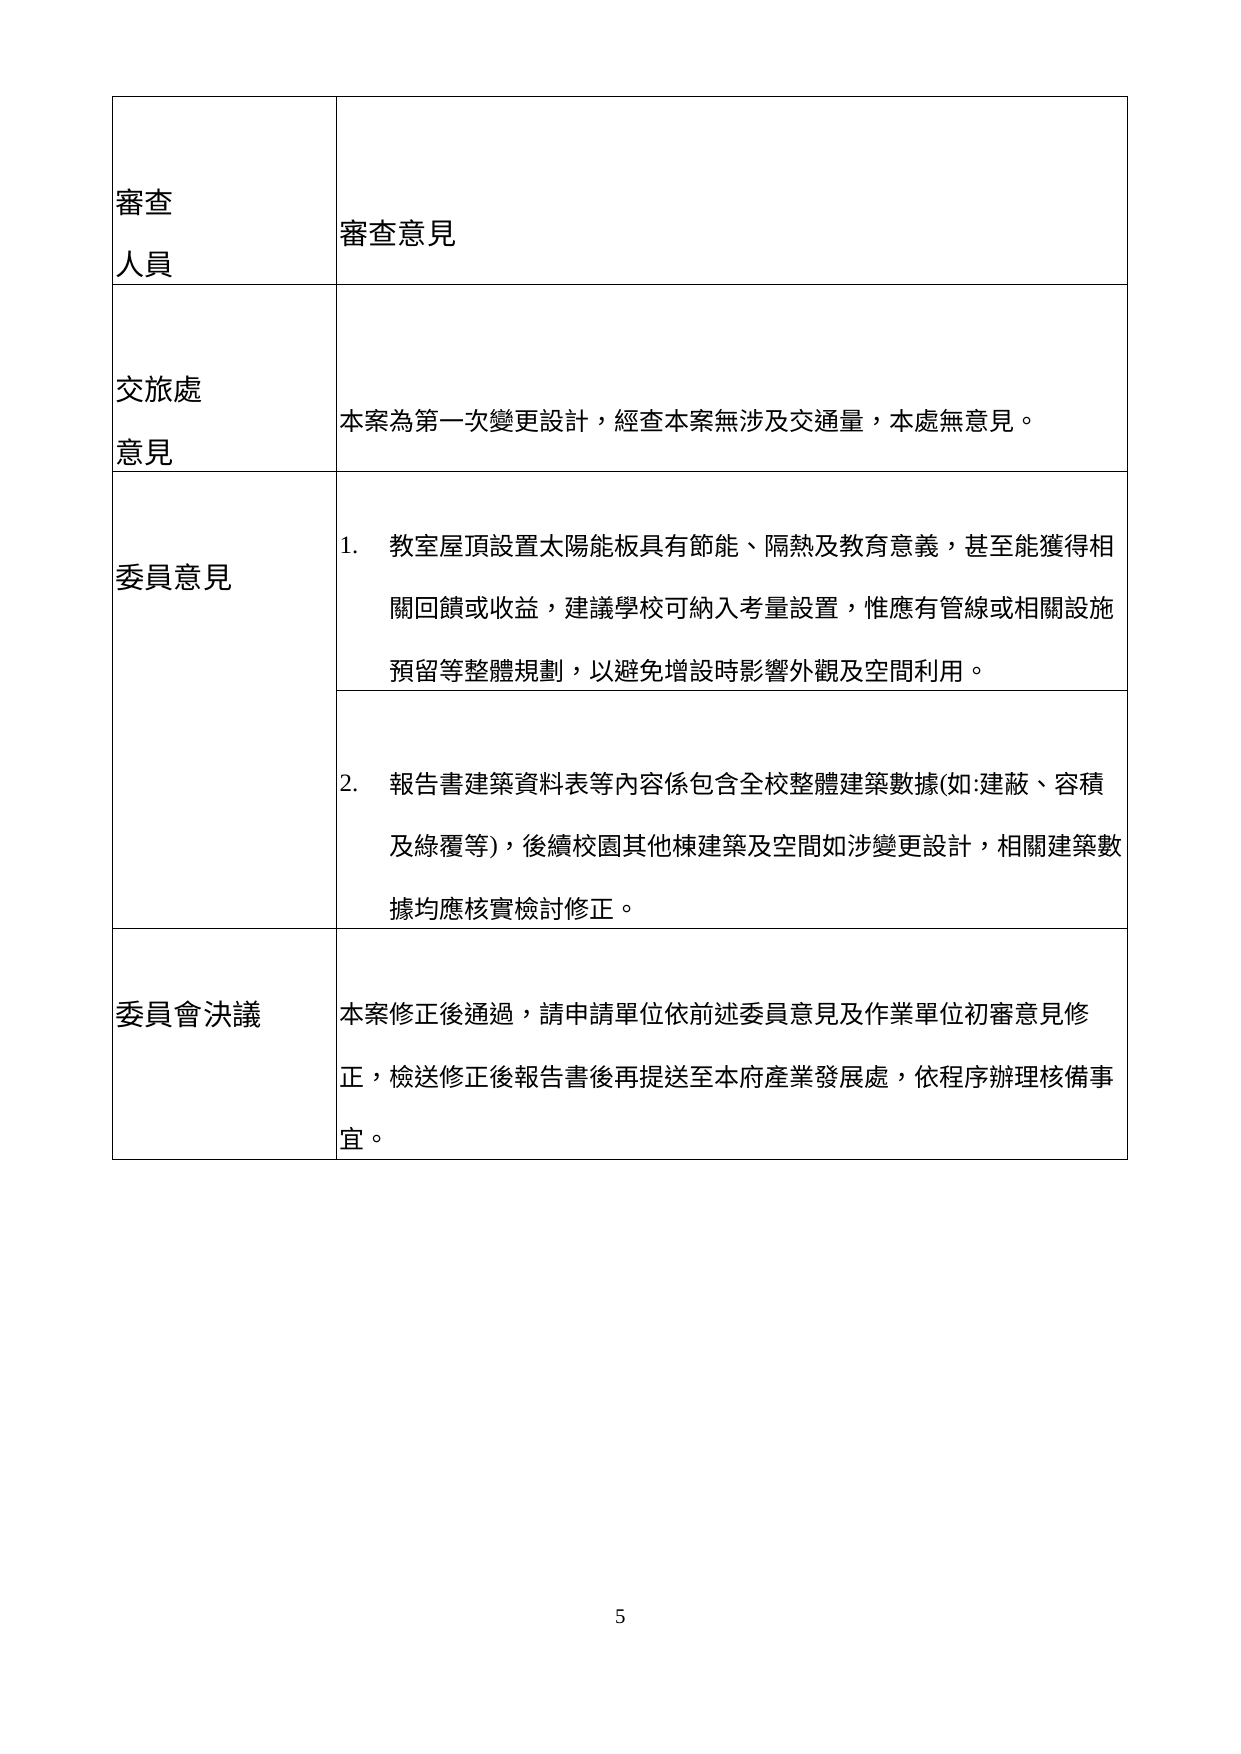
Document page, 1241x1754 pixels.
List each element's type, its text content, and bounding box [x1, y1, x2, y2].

table_cell 本案為第一次變更設計，經查本案無涉及交通量，本處無意見。 [337, 285, 1127, 471]
table_cell 報告書建築資料表等內容係包含全校整體建築數據(如:建蔽、容積及綠覆等)，後續校園其他棟建築及空間如涉變更設計，相關建築數據均應核實檢討修正。 [337, 691, 1127, 928]
table_cell 交旅處 意見 [113, 285, 336, 471]
table_cell 委員意見 [113, 472, 336, 928]
table_cell 本案修正後通過，請申請單位依前述委員意見及作業單位初審意見修正，檢送修正後報告書後再提送至本府產業發展處，依程序辦理核備事宜。 [337, 929, 1127, 1159]
table_cell 委員會決議 [113, 929, 336, 1159]
table_header 審查 人員 [113, 97, 336, 284]
table_header 審查意見 [337, 97, 1127, 284]
table_cell 教室屋頂設置太陽能板具有節能、隔熱及教育意義，甚至能獲得相關回饋或收益，建議學校可納入考量設置，惟應有管線或相關設施預留等整體規劃，以避免增設時影響外觀及空間利用。 [337, 472, 1127, 690]
